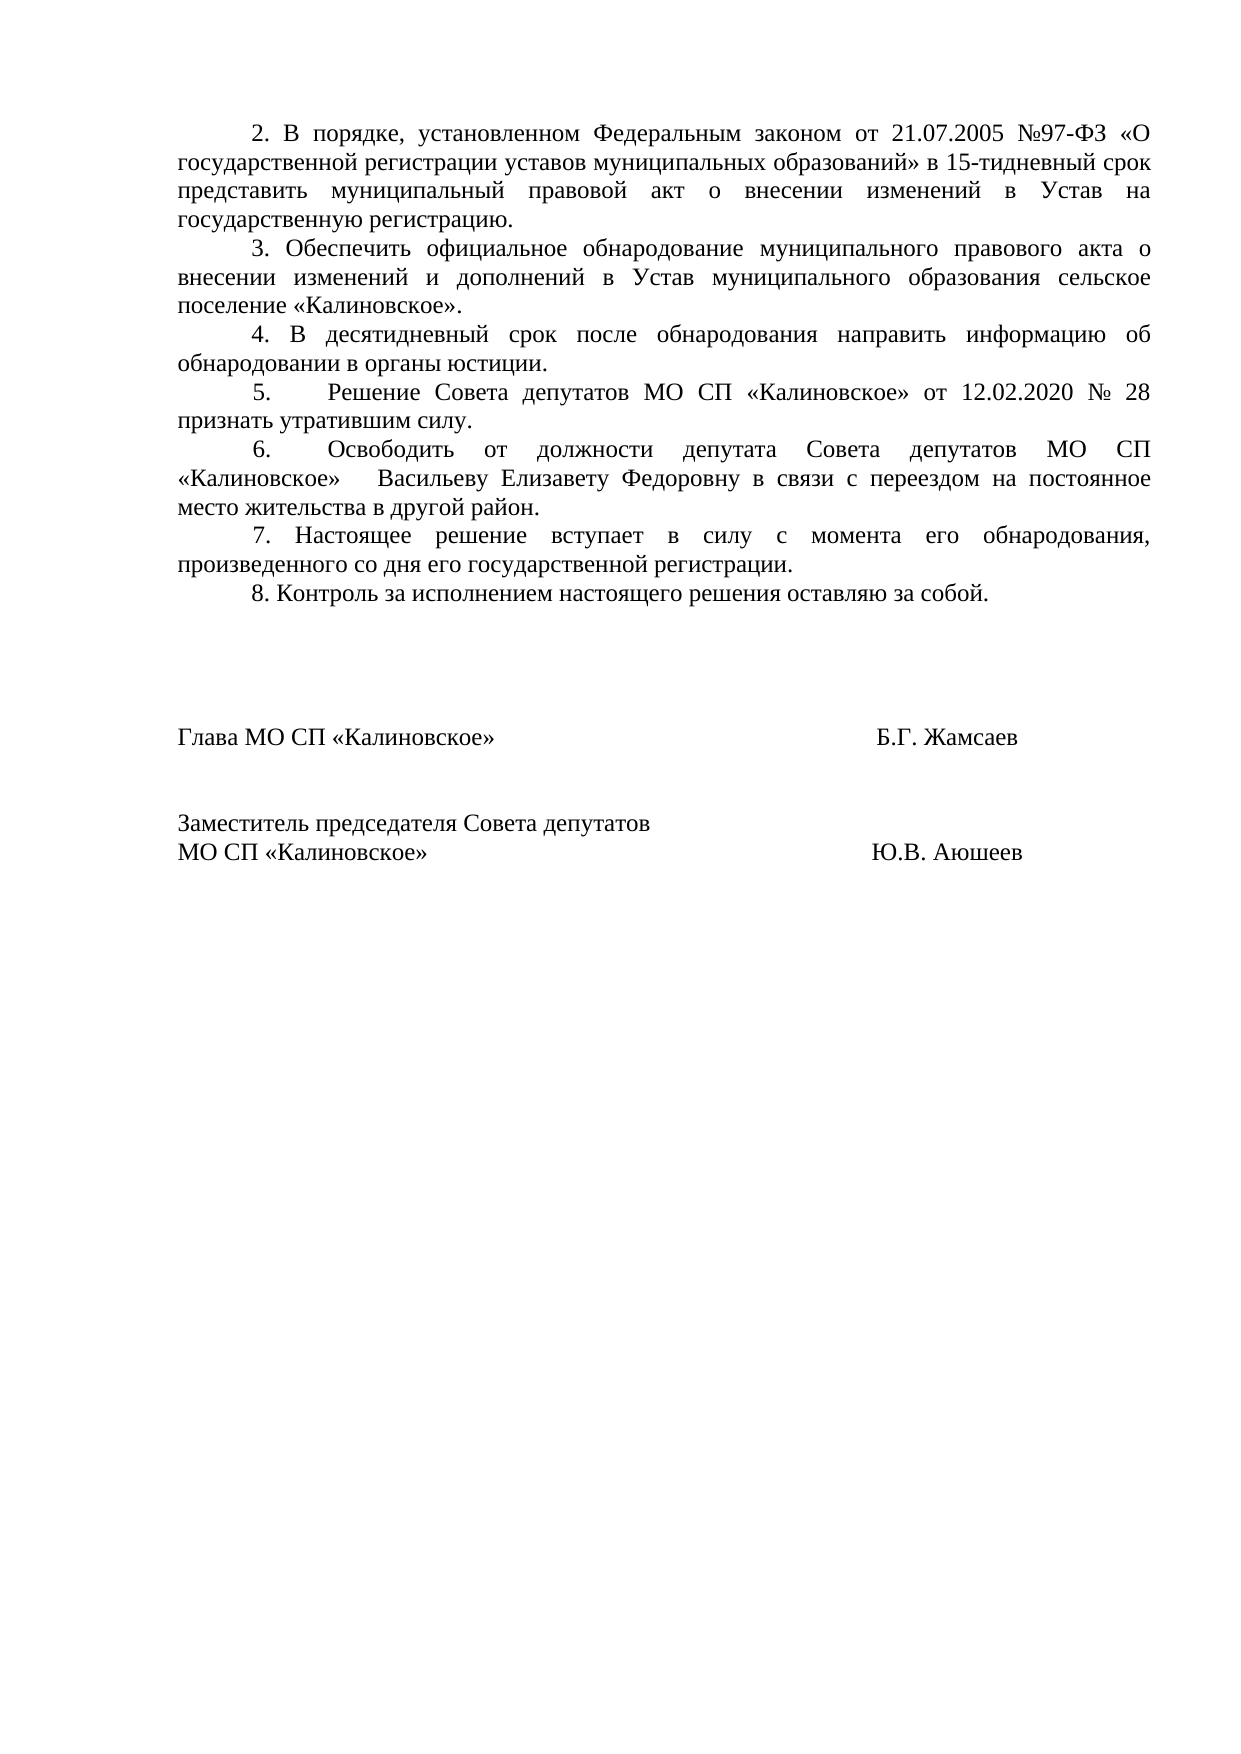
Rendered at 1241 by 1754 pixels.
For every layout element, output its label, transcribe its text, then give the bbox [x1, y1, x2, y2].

text Глава МО СП «Калиновское» Б.Г. Жамсаев [177, 722, 1152, 751]
text МО СП «Калиновское» Ю.В. Аюшеев [177, 837, 1152, 866]
text 4. В десятидневный срок после обнародования направить информацию об обнародовании в органы юстиции. [177, 319, 1152, 377]
text Заместитель председателя Совета депутатов [177, 808, 1152, 837]
text 3. Обеспечить официальное обнародование муниципального правового акта о внесении изменений и дополнений в Устав муниципального образования сельское поселение «Калиновское». [177, 233, 1152, 319]
list Решение Совета депутатов МО СП «Калиновское» от 12.02.2020 № 28 признать утратившим силу. [177, 377, 1152, 434]
text 2. В порядке, установленном Федеральным законом от 21.07.2005 №97-ФЗ «О государственной регистрации уставов муниципальных образований» в 15-тидневный срок представить муниципальный правовой акт о внесении изменений в Устав на государственную регистрацию. [177, 118, 1152, 233]
text 7. Настоящее решение вступает в силу с момента его обнародования, произведенного со дня его государственной регистрации. [177, 521, 1152, 578]
text 8. Контроль за исполнением настоящего решения оставляю за собой. [177, 578, 1152, 607]
list Освободить от должности депутата Совета депутатов МО СП «Калиновское» Васильеву Елизавету Федоровну в связи с переездом на постоянное место жительства в другой район. [177, 434, 1152, 521]
